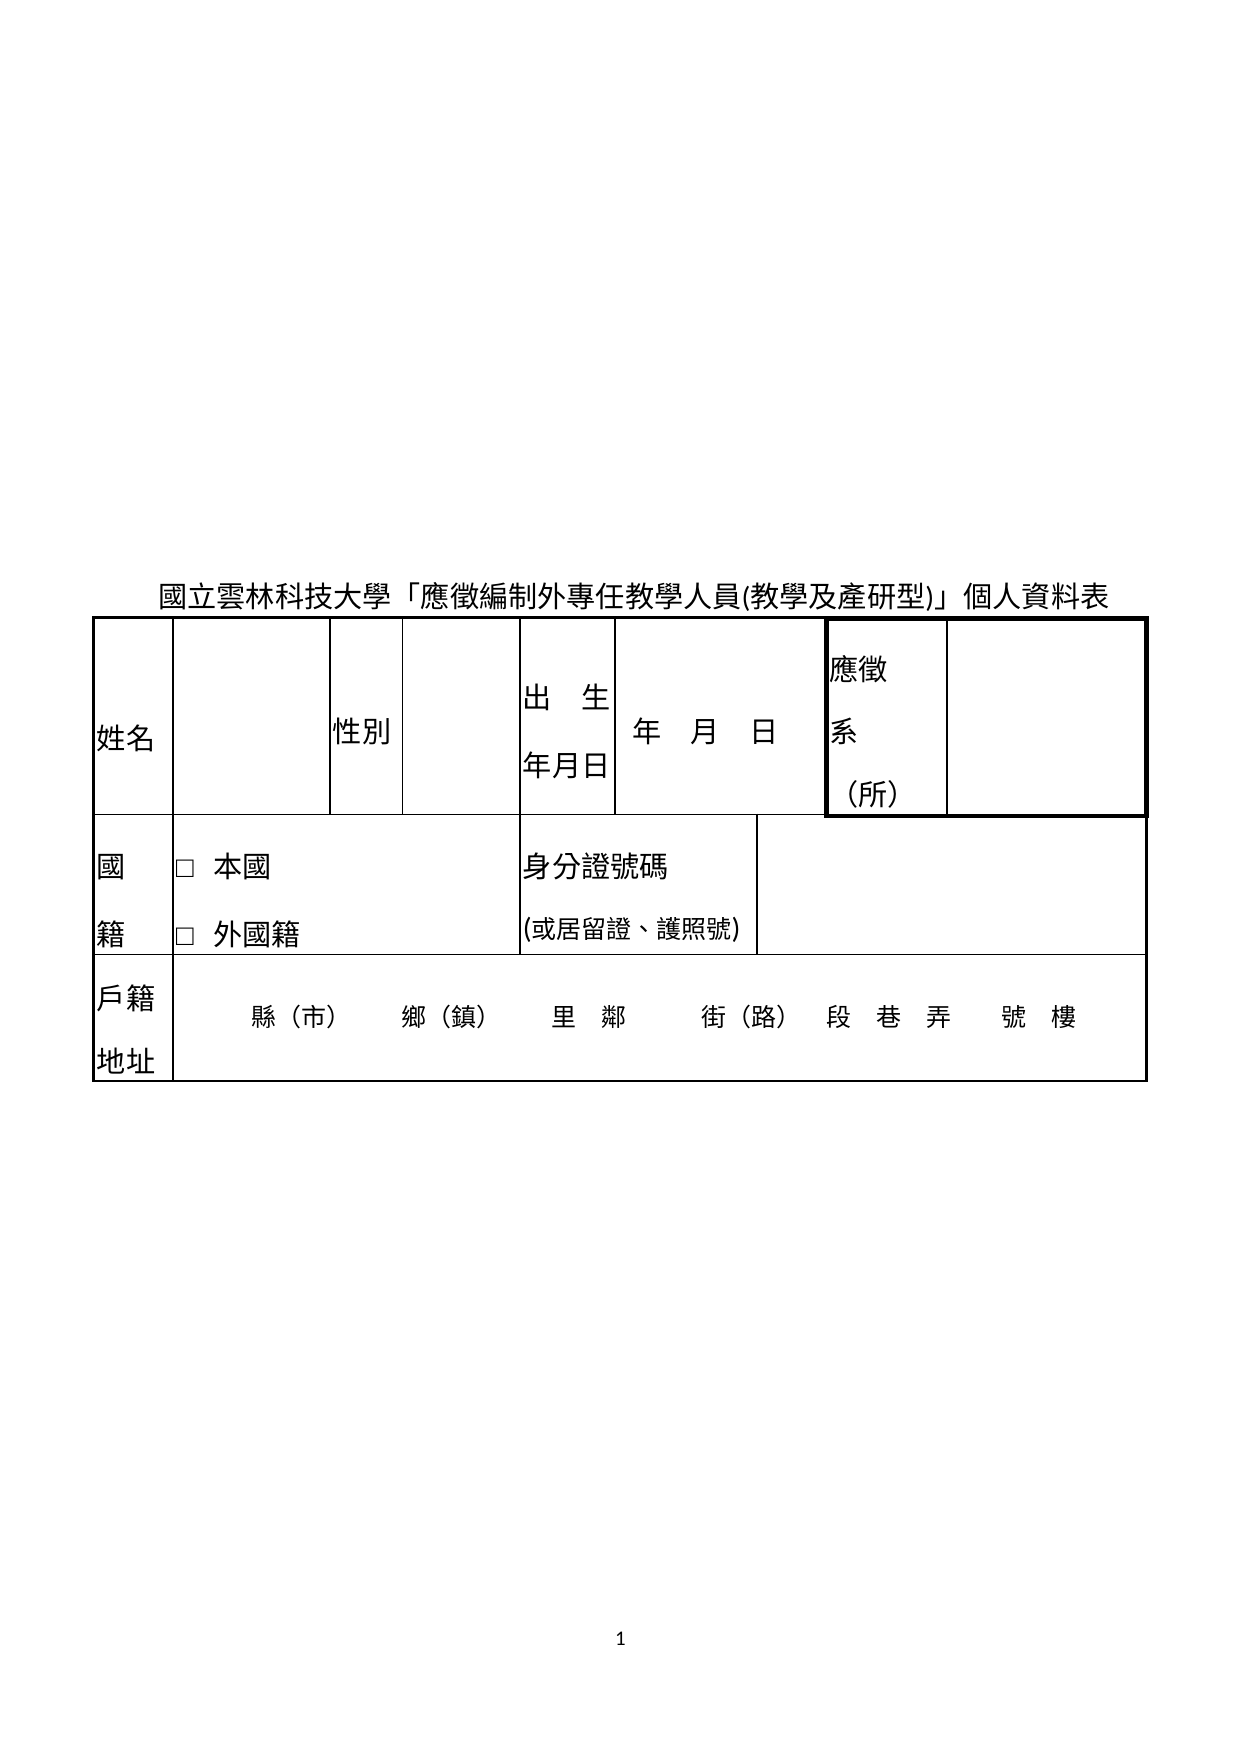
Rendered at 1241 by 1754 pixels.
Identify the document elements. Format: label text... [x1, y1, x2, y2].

table_cell 本國 外國籍 [174, 815, 519, 953]
table_cell 國 籍 [95, 815, 172, 953]
table_cell 戶籍 地址 [95, 955, 172, 1080]
table_header 年 月 日 [616, 619, 824, 813]
table_cell 身分證號碼 (或居留證、護照號) [521, 815, 756, 953]
table_header 應徵 系（所） [829, 621, 946, 813]
text 國立雲林科技大學「應徵編制外專任教學人員(教學及產研型)」個人資料表 [158, 553, 1132, 616]
table_header [403, 619, 519, 813]
table_cell 縣（市） 鄉（鎮） 里 鄰 街（路） 段 巷 弄 號 樓 [174, 955, 1145, 1080]
table_header 性別 [331, 619, 402, 813]
table_header 姓名 [95, 619, 172, 813]
table_cell [758, 815, 1145, 953]
table_header 出 生 年月日 [521, 619, 614, 813]
table_header [948, 621, 1144, 813]
table_header [174, 619, 329, 813]
